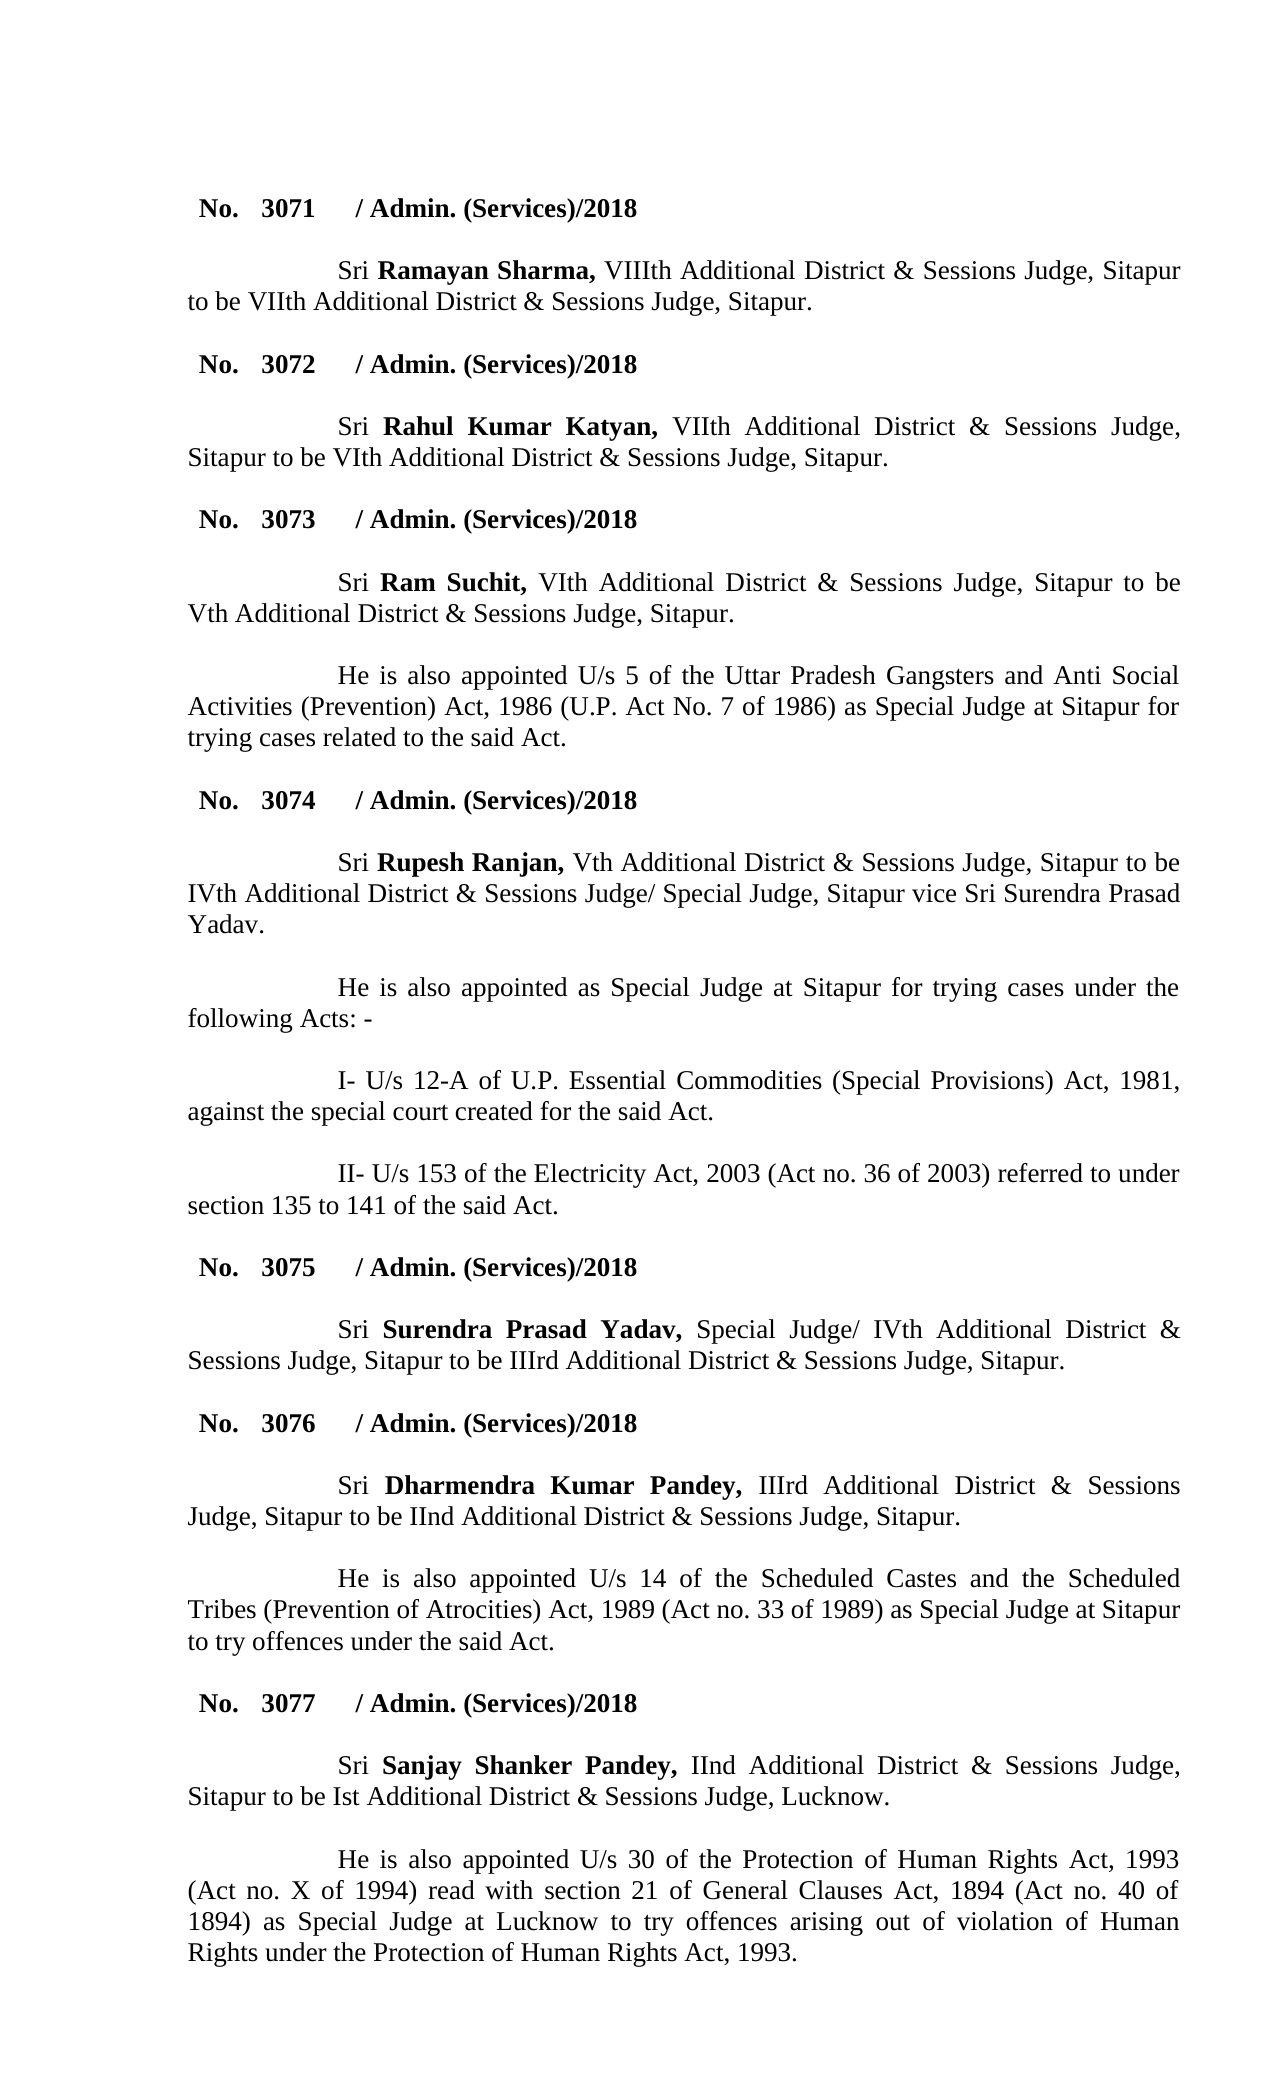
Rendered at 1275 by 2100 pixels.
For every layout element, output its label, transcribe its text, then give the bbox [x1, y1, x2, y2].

text Sri Sanjay Shanker Pandey, IInd Additional District & Sessions Judge, Sitapur to be Ist Additional District & Sessions Judge, Lucknow. [187, 1749, 1181, 1812]
text He is also appointed U/s 14 of the Scheduled Castes and the Scheduled Tribes (Prevention of Atrocities) Act, 1989 (Act no. 33 of 1989) as Special Judge at Sitapur to try offences under the said Act. [187, 1562, 1181, 1656]
table_header No. [188, 1407, 250, 1438]
table_header / Admin. (Services)/2018 [338, 1687, 737, 1718]
table_header / Admin. (Services)/2018 [338, 192, 737, 223]
text He is also appointed U/s 30 of the Protection of Human Rights Act, 1993 (Act no. X of 1994) read with section 21 of General Clauses Act, 1894 (Act no. 40 of 1894) as Special Judge at Lucknow to try offences arising out of violation of Human Rights under the Protection of Human Rights Act, 1993. [187, 1843, 1181, 1967]
table_header 3074 [250, 784, 337, 815]
table_header / Admin. (Services)/2018 [338, 784, 737, 815]
table_header No. [188, 192, 250, 223]
table_header / Admin. (Services)/2018 [338, 348, 737, 379]
table_header / Admin. (Services)/2018 [338, 1407, 737, 1438]
text Sri Rupesh Ranjan, Vth Additional District & Sessions Judge, Sitapur to be IVth Additional District & Sessions Judge/ Special Judge, Sitapur vice Sri Surendra Prasad Yadav. [187, 846, 1181, 939]
table_header No. [188, 348, 250, 379]
table_header 3073 [250, 504, 337, 535]
table_header / Admin. (Services)/2018 [338, 1251, 737, 1282]
text Sri Surendra Prasad Yadav, Special Judge/ IVth Additional District & Sessions Judge, Sitapur to be IIIrd Additional District & Sessions Judge, Sitapur. [187, 1313, 1181, 1376]
text He is also appointed U/s 5 of the Uttar Pradesh Gangsters and Anti Social Activities (Prevention) Act, 1986 (U.P. Act No. 7 of 1986) as Special Judge at Sitapur for trying cases related to the said Act. [187, 659, 1181, 753]
table_header / Admin. (Services)/2018 [338, 504, 737, 535]
text II- U/s 153 of the Electricity Act, 2003 (Act no. 36 of 2003) referred to under section 135 to 141 of the said Act. [187, 1158, 1181, 1220]
text I- U/s 12-A of U.P. Essential Commodities (Special Provisions) Act, 1981, against the special court created for the said Act. [187, 1064, 1181, 1126]
table_header No. [188, 1251, 250, 1282]
text Sri Ram Suchit, VIth Additional District & Sessions Judge, Sitapur to be Vth Additional District & Sessions Judge, Sitapur. [187, 566, 1181, 628]
table_header No. [188, 1687, 250, 1718]
table_header 3075 [250, 1251, 337, 1282]
table_header 3076 [250, 1407, 337, 1438]
table_header 3071 [250, 192, 337, 223]
text Sri Dharmendra Kumar Pandey, IIIrd Additional District & Sessions Judge, Sitapur to be IInd Additional District & Sessions Judge, Sitapur. [187, 1469, 1181, 1531]
table_header 3072 [250, 348, 337, 379]
text Sri Rahul Kumar Katyan, VIIth Additional District & Sessions Judge, Sitapur to be VIth Additional District & Sessions Judge, Sitapur. [187, 410, 1181, 472]
table_header 3077 [250, 1687, 337, 1718]
text He is also appointed as Special Judge at Sitapur for trying cases under the following Acts: - [187, 971, 1181, 1033]
text Sri Ramayan Sharma, VIIIth Additional District & Sessions Judge, Sitapur to be VIIth Additional District & Sessions Judge, Sitapur. [187, 254, 1181, 317]
table_header No. [188, 784, 250, 815]
table_header No. [188, 504, 250, 535]
